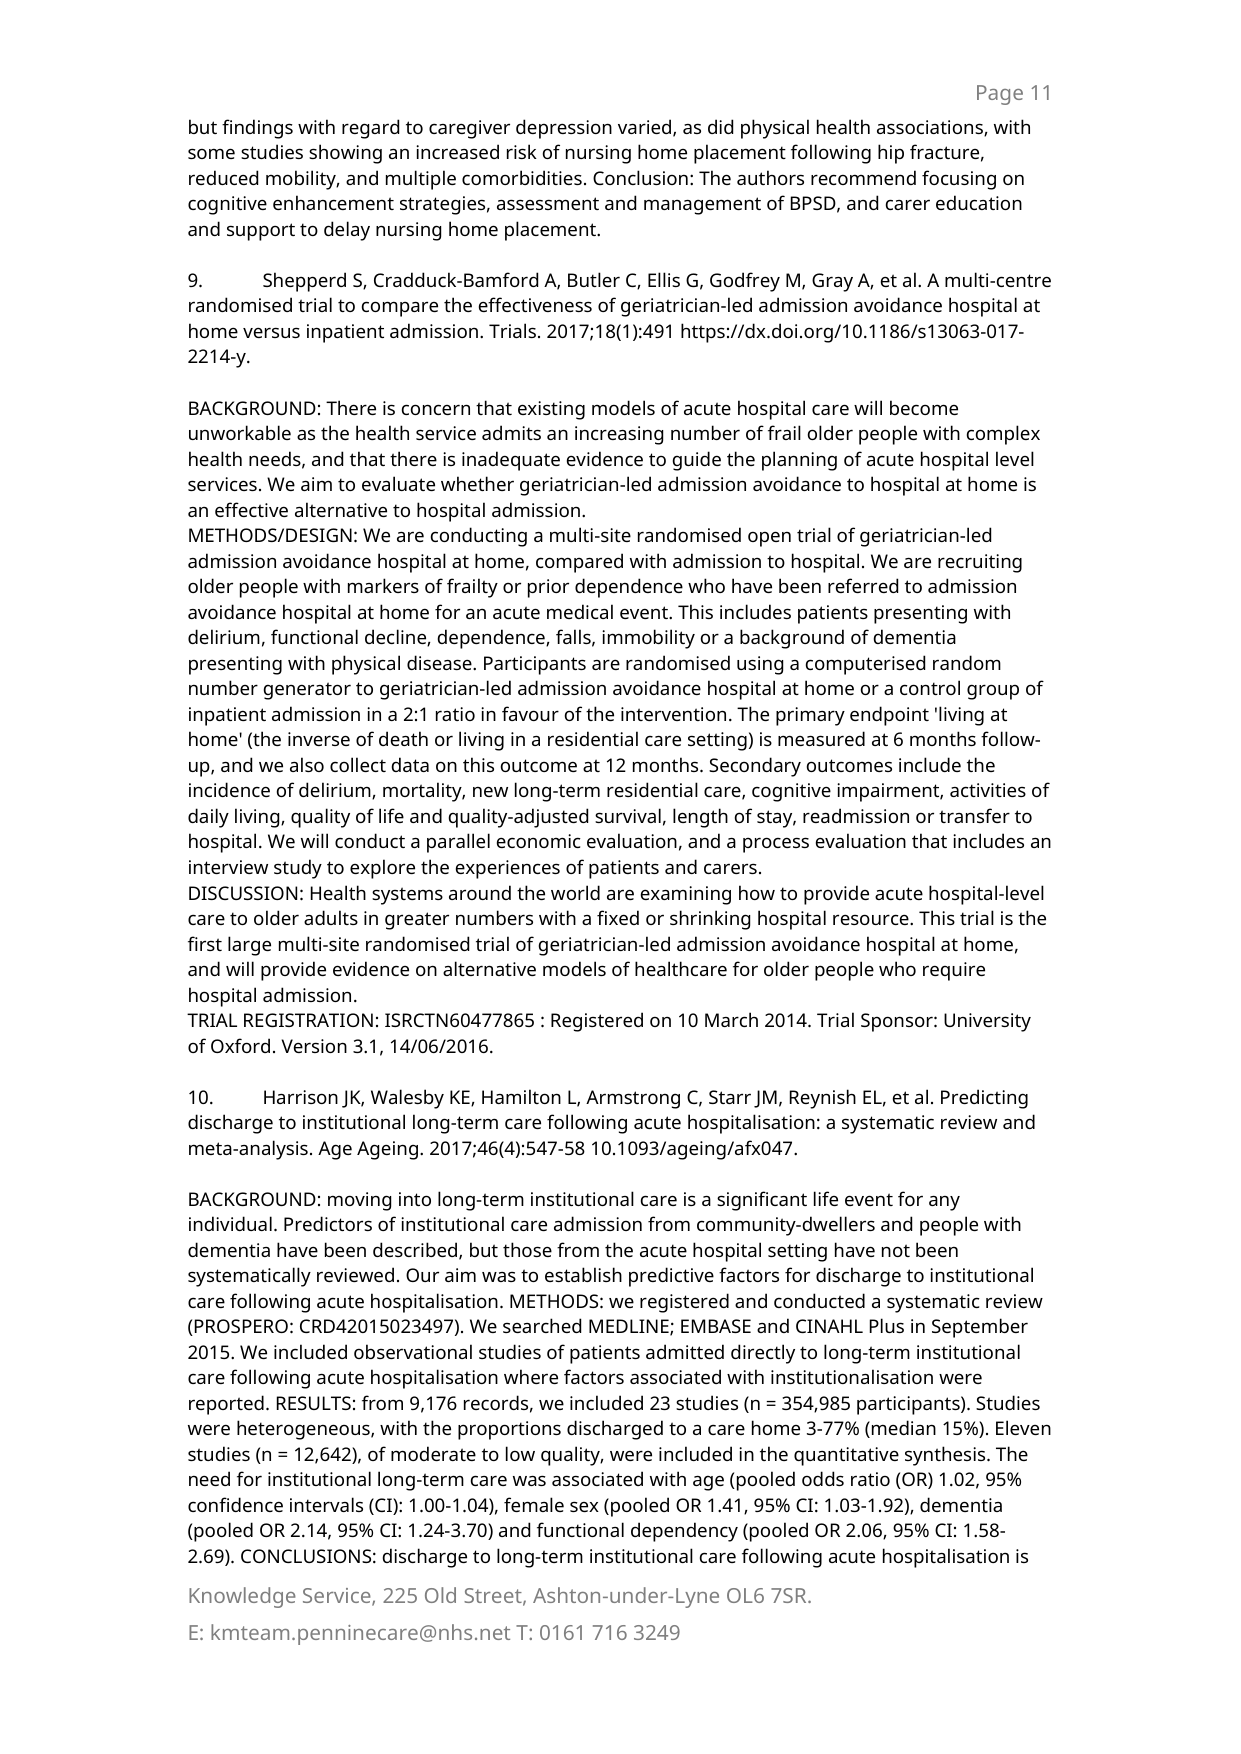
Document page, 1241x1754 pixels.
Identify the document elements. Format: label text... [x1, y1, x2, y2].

text DISCUSSION: Health systems around the world are examining how to provide acute hospital-level care to older adults in greater numbers with a fixed or shrinking hospital resource. This trial is the first large multi-site randomised trial of geriatrician-led admission avoidance hospital at home, and will provide evidence on alternative models of healthcare for older people who require hospital admission. [187, 880, 1053, 1007]
text 10. Harrison JK, Walesby KE, Hamilton L, Armstrong C, Starr JM, Reynish EL, et al. Predicting discharge to institutional long-term care following acute hospitalisation: a systematic review and meta-analysis. Age Ageing. 2017;46(4):547-58 10.1093/ageing/afx047. [187, 1084, 1053, 1161]
text METHODS/DESIGN: We are conducting a multi-site randomised open trial of geriatrician-led admission avoidance hospital at home, compared with admission to hospital. We are recruiting older people with markers of frailty or prior dependence who have been referred to admission avoidance hospital at home for an acute medical event. This includes patients presenting with delirium, functional decline, dependence, falls, immobility or a background of dementia presenting with physical disease. Participants are randomised using a computerised random number generator to geriatrician-led admission avoidance hospital at home or a control group of inpatient admission in a 2:1 ratio in favour of the intervention. The primary endpoint 'living at home' (the inverse of death or living in a residential care setting) is measured at 6 months follow-up, and we also collect data on this outcome at 12 months. Secondary outcomes include the incidence of delirium, mortality, new long-term residential care, cognitive impairment, activities of daily living, quality of life and quality-adjusted survival, length of stay, readmission or transfer to hospital. We will conduct a parallel economic evaluation, and a process evaluation that includes an interview study to explore the experiences of patients and carers. [187, 522, 1053, 880]
text BACKGROUND: moving into long-term institutional care is a significant life event for any individual. Predictors of institutional care admission from community-dwellers and people with dementia have been described, but those from the acute hospital setting have not been systematically reviewed. Our aim was to establish predictive factors for discharge to institutional care following acute hospitalisation. METHODS: we registered and conducted a systematic review (PROSPERO: CRD42015023497). We searched MEDLINE; EMBASE and CINAHL Plus in September 2015. We included observational studies of patients admitted directly to long-term institutional care following acute hospitalisation where factors associated with institutionalisation were reported. RESULTS: from 9,176 records, we included 23 studies (n = 354,985 participants). Studies were heterogeneous, with the proportions discharged to a care home 3-77% (median 15%). Eleven studies (n = 12,642), of moderate to low quality, were included in the quantitative synthesis. The need for institutional long-term care was associated with age (pooled odds ratio (OR) 1.02, 95% confidence intervals (CI): 1.00-1.04), female sex (pooled OR 1.41, 95% CI: 1.03-1.92), dementia (pooled OR 2.14, 95% CI: 1.24-3.70) and functional dependency (pooled OR 2.06, 95% CI: 1.58-2.69). CONCLUSIONS: discharge to long-term institutional care following acute hospitalisation is [187, 1186, 1053, 1569]
text TRIAL REGISTRATION: ISRCTN60477865 : Registered on 10 March 2014. Trial Sponsor: University of Oxford. Version 3.1, 14/06/2016. [187, 1007, 1053, 1058]
text BACKGROUND: There is concern that existing models of acute hospital care will become unworkable as the health service admits an increasing number of frail older people with complex health needs, and that there is inadequate evidence to guide the planning of acute hospital level services. We aim to evaluate whether geriatrician-led admission avoidance to hospital at home is an effective alternative to hospital admission. [187, 395, 1053, 522]
text 9. Shepperd S, Cradduck-Bamford A, Butler C, Ellis G, Godfrey M, Gray A, et al. A multi-centre randomised trial to compare the effectiveness of geriatrician-led admission avoidance hospital at home versus inpatient admission. Trials. 2017;18(1):491 https://dx.doi.org/10.1186/s13063-017-2214-y. [187, 267, 1053, 369]
text but findings with regard to caregiver depression varied, as did physical health associations, with some studies showing an increased risk of nursing home placement following hip fracture, reduced mobility, and multiple comorbidities. Conclusion: The authors recommend focusing on cognitive enhancement strategies, assessment and management of BPSD, and carer education and support to delay nursing home placement. [187, 114, 1053, 242]
